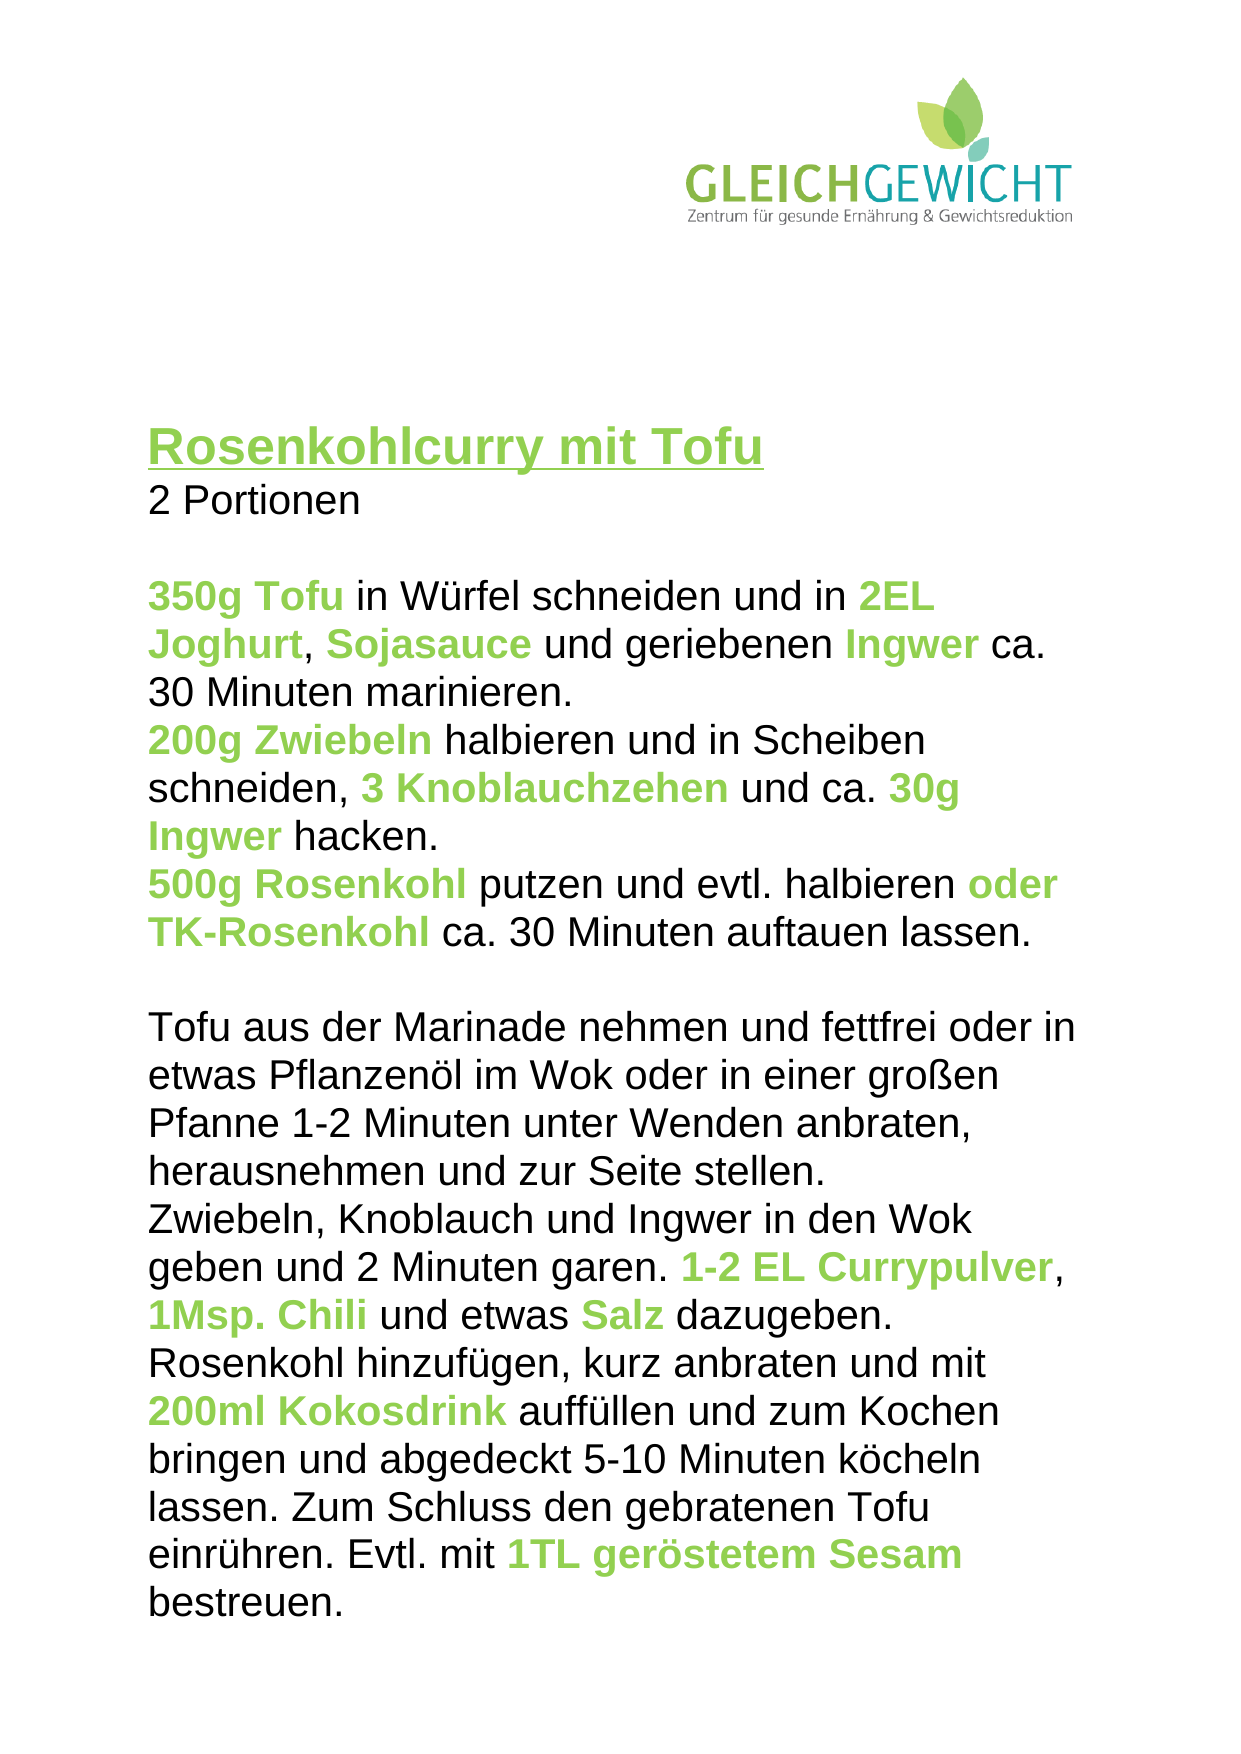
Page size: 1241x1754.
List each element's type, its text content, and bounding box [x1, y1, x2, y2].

text 2 Portionen [148, 476, 1093, 523]
text 500g Rosenkohl putzen und evtl. halbieren oder TK-Rosenkohl ca. 30 Minuten auftauen lassen. [148, 859, 1093, 955]
text 350g Tofu in Würfel schneiden und in 2EL Joghurt, Sojasauce und geriebenen Ingwer ca. 30 Minuten marinieren. [148, 571, 1093, 715]
text Tofu aus der Marinade nehmen und fettfrei oder in etwas Pflanzenöl im Wok oder in einer großen Pfanne 1-2 Minuten unter Wenden anbraten, herausnehmen und zur Seite stellen. [148, 1003, 1093, 1194]
text Zwiebeln, Knoblauch und Ingwer in den Wok geben und 2 Minuten garen. 1-2 EL Currypulver, 1Msp. Chili und etwas Salz dazugeben. Rosenkohl hinzufügen, kurz anbraten und mit 200ml Kokosdrink auffüllen und zum Kochen bringen und abgedeckt 5-10 Minuten köcheln lassen. Zum Schluss den gebratenen Tofu einrühren. Evtl. mit 1TL geröstetem Sesam bestreuen. [148, 1194, 1093, 1626]
text 200g Zwiebeln halbieren und in Scheiben schneiden, 3 Knoblauchzehen und ca. 30g Ingwer hacken. [148, 715, 1093, 859]
text Rosenkohlcurry mit Tofu [148, 416, 1093, 476]
